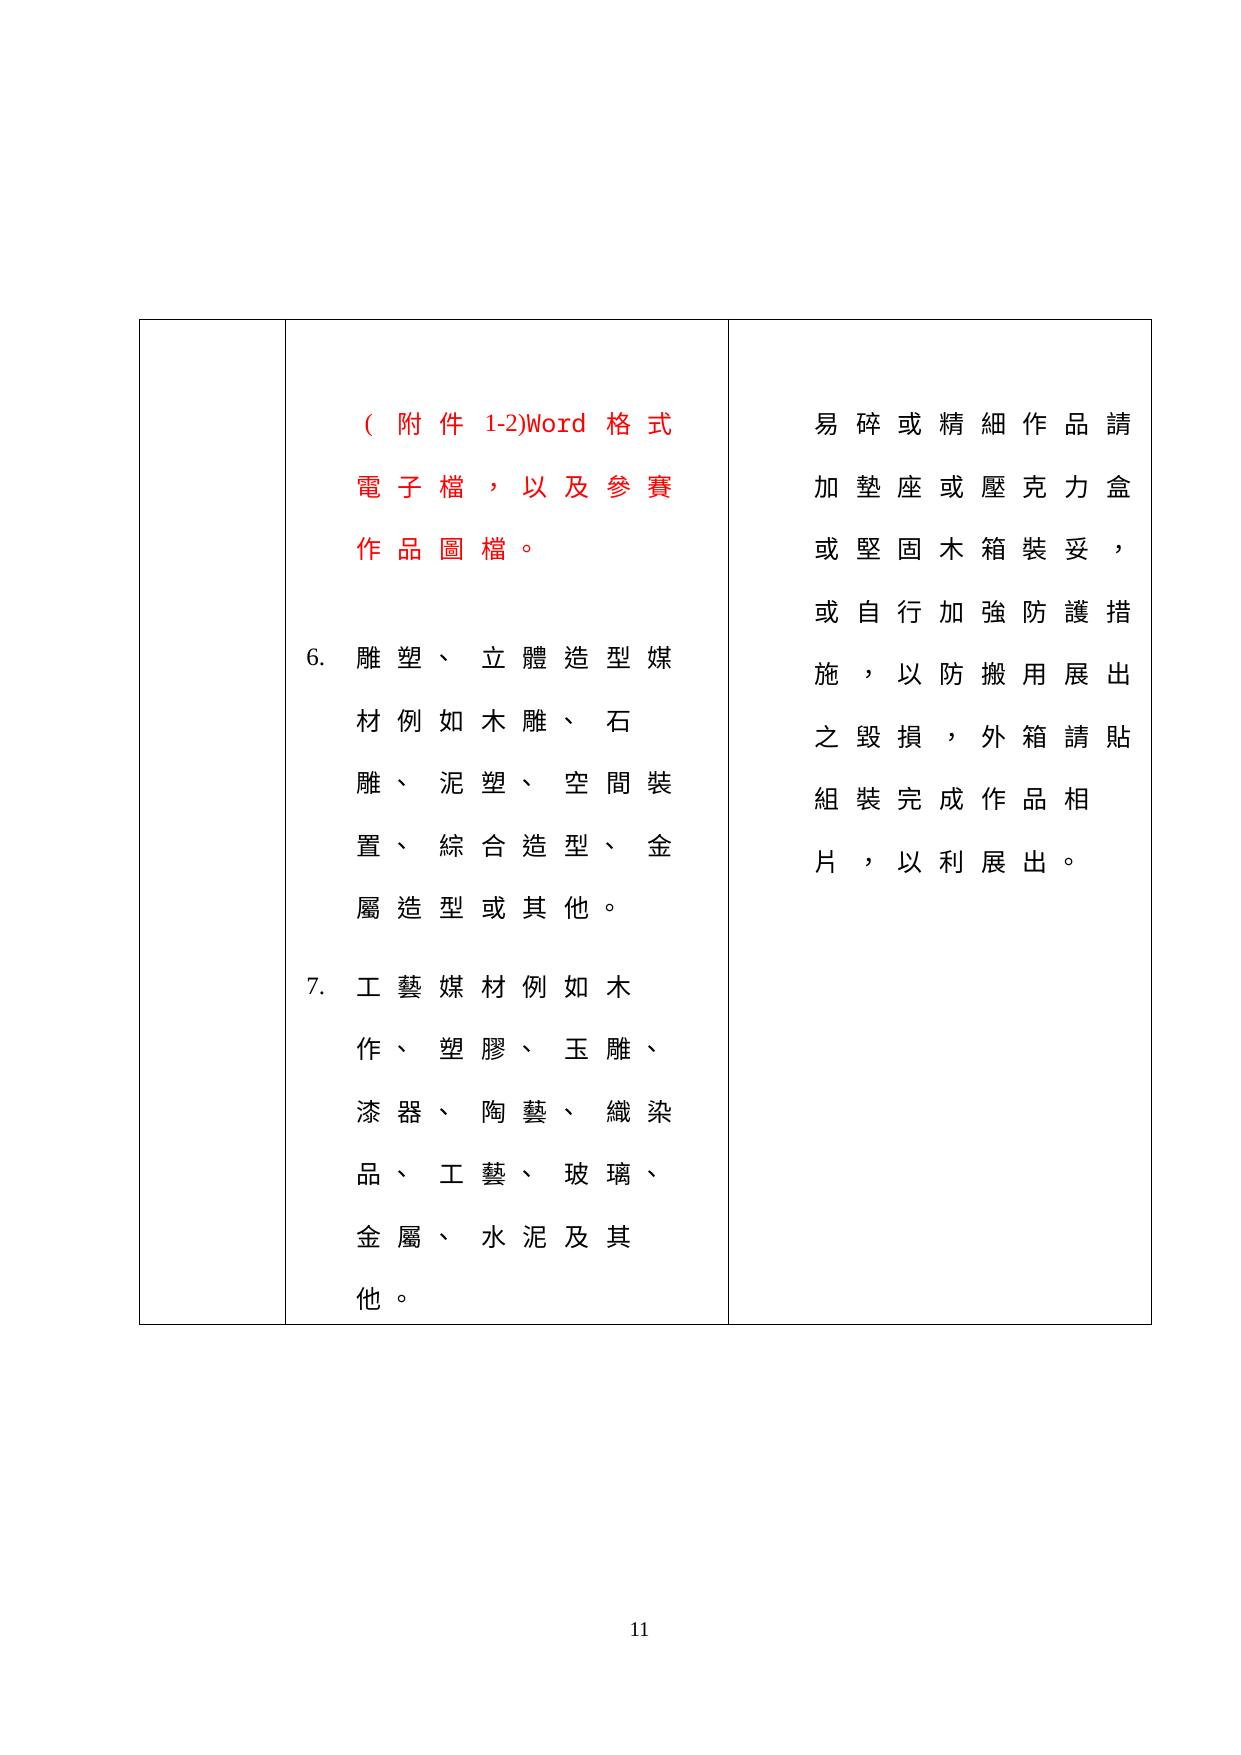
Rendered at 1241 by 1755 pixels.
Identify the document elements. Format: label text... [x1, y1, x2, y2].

table_cell 初審資料表(附件1-1)。 初審徵件作品表(附件1-2)。 作品全貌8×12吋相(圖)片彩色輸出或編輯為A4紙本輸出圖像1張。 可加附作品局部特寫(正、背、左、右)8×12吋圖像1-4張。 光碟或e-mail(pingtungawards@gmail.com)：內含初審資料表(附件1-1)與初審徵件作品表(附件1-2)Word格式電子檔，以及參賽作品圖檔。 雕塑、立體造型媒材例如木雕、石雕、泥塑、空間裝置、綜合造型、金屬造型或其他。 工藝媒材例如木作、塑膠、玉雕、漆器、陶藝、織染品、工藝、玻璃、金屬、水泥及其他。 [286, 320, 728, 1324]
table_cell [140, 320, 285, 1324]
table_cell 本類作品裝裱完成後長、寬、高各(含基座)不超過150公分，可一組多件，作品以適合於本館室內展覽室展出為限。 重量以80公斤為限。如作品須懸掛者，其重量若超過展場設備所能承受，需自備展架等懸掛用具，並請務必考量作品穩固性與安全防護。 本類作品參賽者需於指定時間及空間自行搬運、佈卸展、組裝及拆除，易碎或精細作品請加墊座或壓克力盒或堅固木箱裝妥，或自行加強防護措施，以防搬用展出之毀損，外箱請貼組裝完成作品相片，以利展出。 [729, 320, 1151, 1324]
